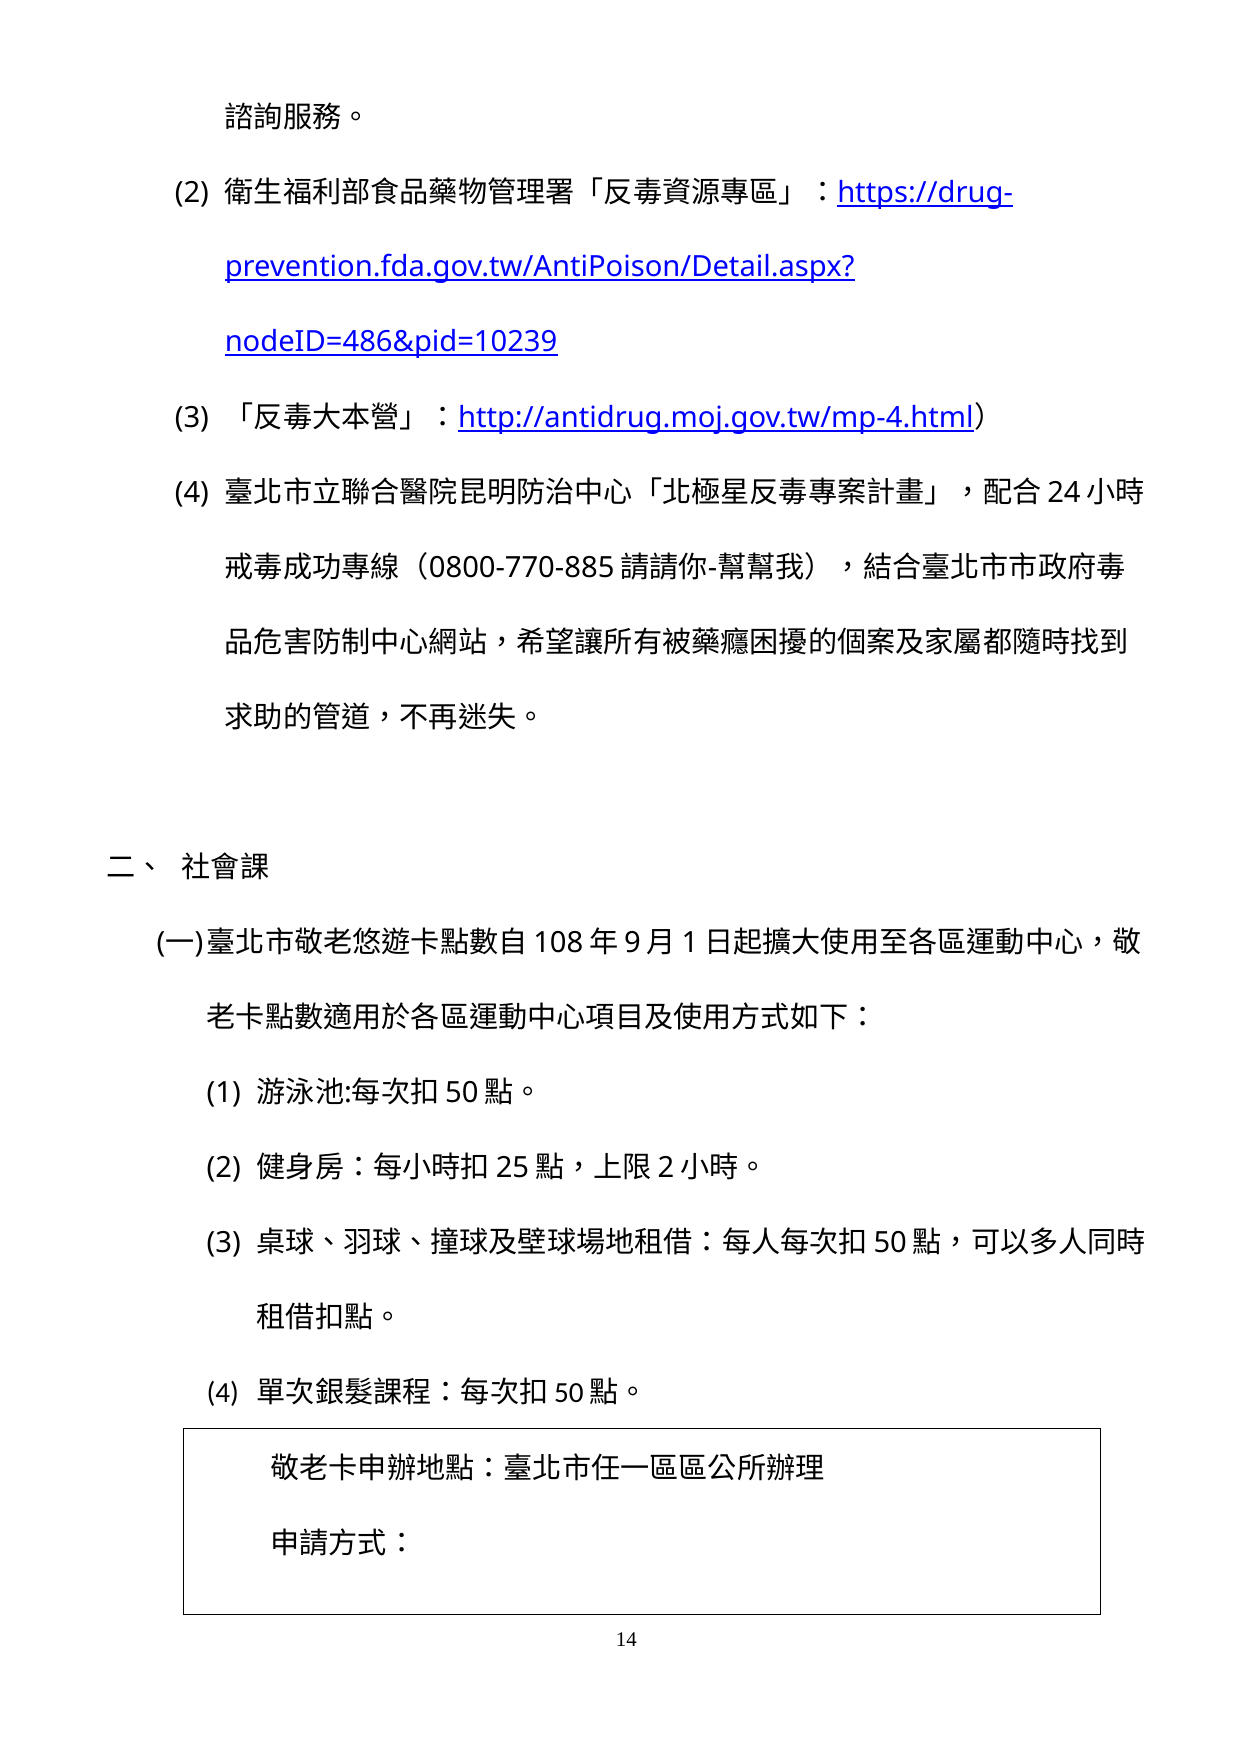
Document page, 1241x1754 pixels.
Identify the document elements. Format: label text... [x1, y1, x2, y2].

table_header 敬老卡申辦地點：臺北市任一區區公所辦理 申請方式： [184, 1429, 1100, 1614]
list 臺北市敬老悠遊卡點數自108年9月1日起擴大使用至各區運動中心，敬老卡點數適用於各區運動中心項目及使用方式如下： [156, 902, 1146, 1052]
list 單次銀髮課程：每次扣50點。 [206, 1352, 1146, 1427]
list 桌球、羽球、撞球及壁球場地租借：每人每次扣50點，可以多人同時租借扣點。 [206, 1202, 1146, 1352]
list 臺北市立聯合醫院昆明防治中心「北極星反毒專案計畫」，配合24小時戒毒成功專線（0800-770-885請請你-幫幫我），結合臺北市市政府毒品危害防制中心網站，希望讓所有被藥癮困擾的個案及家屬都隨時找到求助的管道，不再迷失。 [174, 452, 1146, 752]
list 衛生福利部食品藥物管理署「反毒資源專區」：https://drug-prevention.fda.gov.tw/AntiPoison/Detail.aspx?nodeID=486&pid=10239 [174, 152, 1146, 377]
list 諮詢服務。 [174, 77, 1146, 152]
list 「反毒大本營」：http://antidrug.moj.gov.tw/mp-4.html） [174, 377, 1146, 452]
list 健身房：每小時扣25點，上限2小時。 [206, 1127, 1146, 1202]
list 游泳池:每次扣50點。 [206, 1052, 1146, 1127]
list 社會課 [106, 827, 1146, 902]
